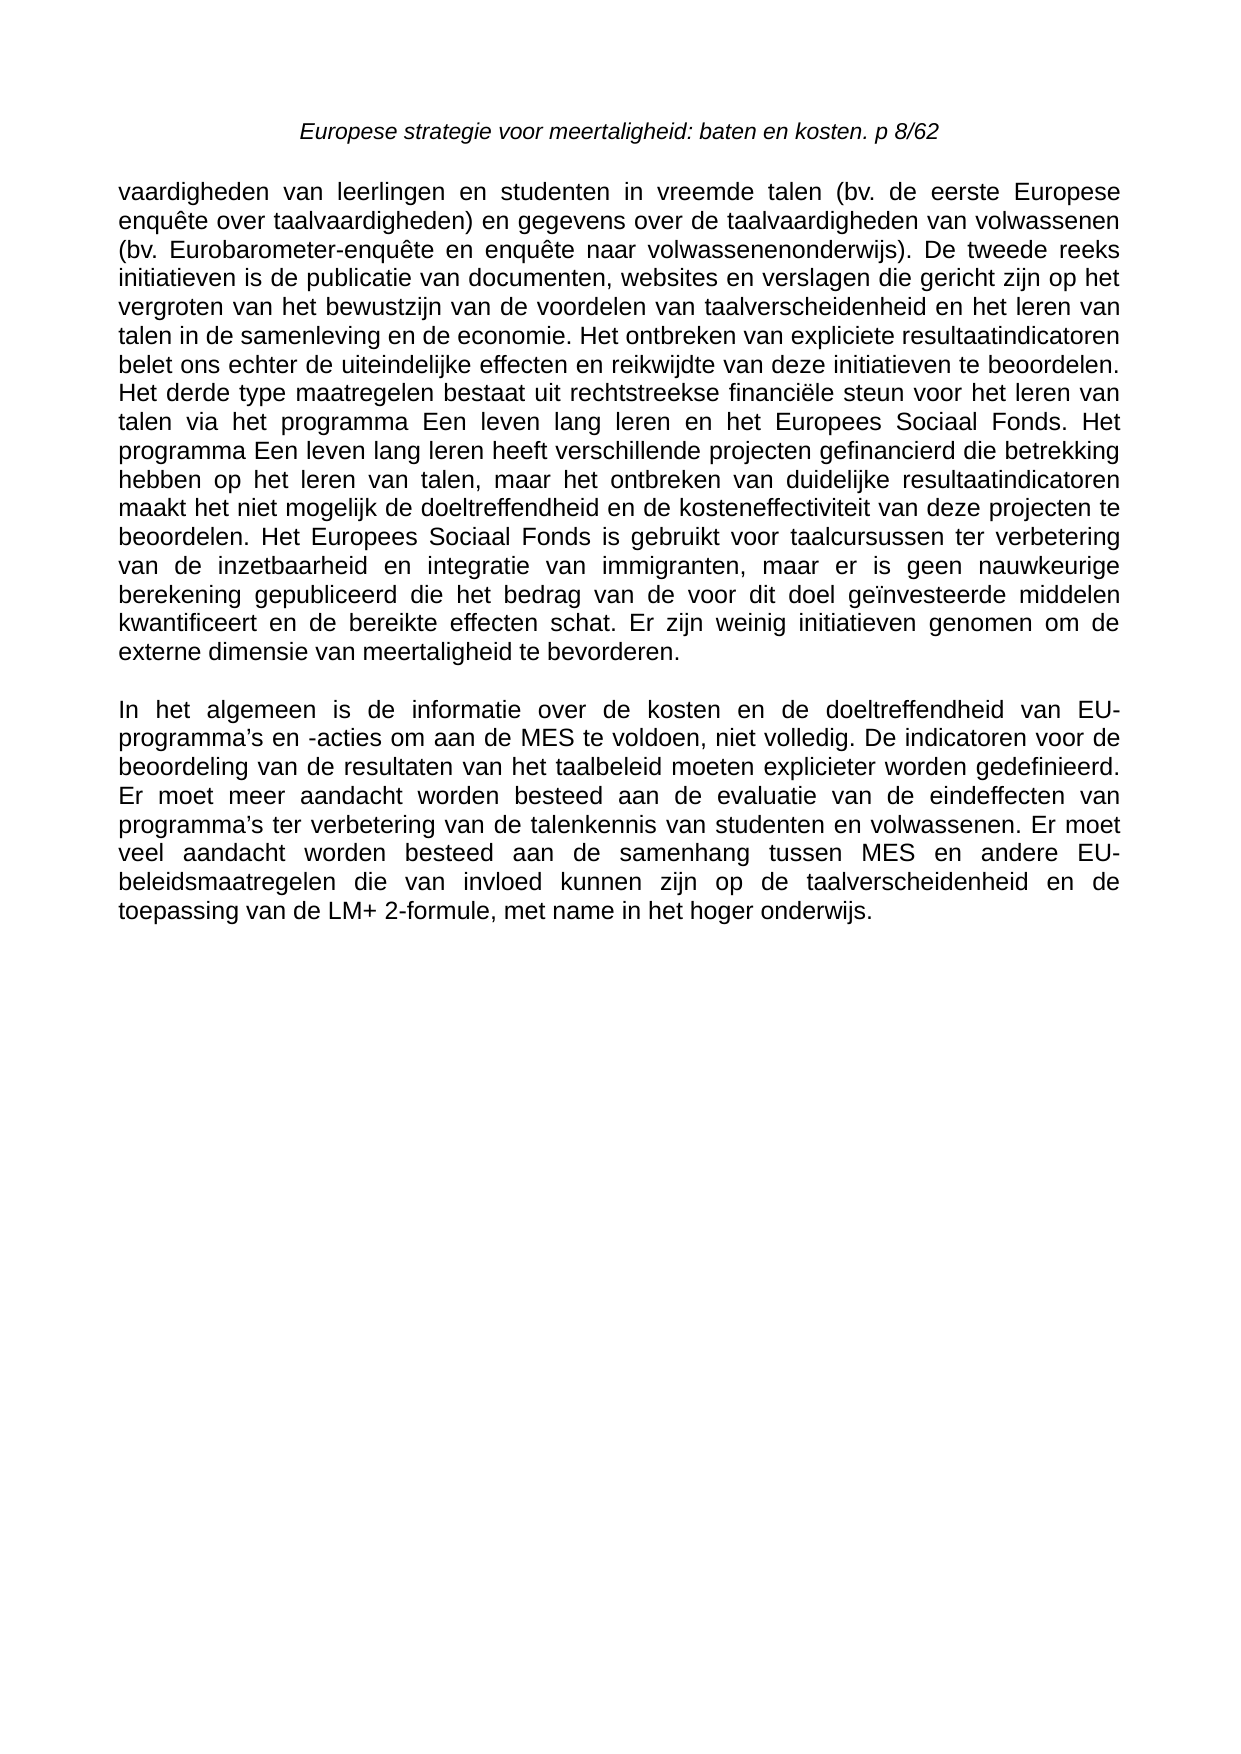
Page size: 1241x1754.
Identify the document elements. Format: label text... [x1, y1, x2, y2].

text vaardigheden van leerlingen en studenten in vreemde talen (bv. de eerste Europese enquête over taalvaardigheden) en gegevens over de taalvaardigheden van volwassenen (bv. Eurobarometer-enquête en enquête naar volwassenenonderwijs). De tweede reeks initiatieven is de publicatie van documenten, websites en verslagen die gericht zijn op het vergroten van het bewustzijn van de voordelen van taalverscheidenheid en het leren van talen in de samenleving en de economie. Het ontbreken van expliciete resultaatindicatoren belet ons echter de uiteindelijke effecten en reikwijdte van deze initiatieven te beoordelen. Het derde type maatregelen bestaat uit rechtstreekse financiële steun voor het leren van talen via het programma Een leven lang leren en het Europees Sociaal Fonds. Het programma Een leven lang leren heeft verschillende projecten gefinancierd die betrekking hebben op het leren van talen, maar het ontbreken van duidelijke resultaatindicatoren maakt het niet mogelijk de doeltreffendheid en de kosteneffectiviteit van deze projecten te beoordelen. Het Europees Sociaal Fonds is gebruikt voor taalcursussen ter verbetering van de inzetbaarheid en integratie van immigranten, maar er is geen nauwkeurige berekening gepubliceerd die het bedrag van de voor dit doel geïnvesteerde middelen kwantificeert en de bereikte effecten schat. Er zijn weinig initiatieven genomen om de externe dimensie van meertaligheid te bevorderen. [118, 177, 1122, 666]
text In het algemeen is de informatie over de kosten en de doeltreffendheid van EU-programma’s en -acties om aan de MES te voldoen, niet volledig. De indicatoren voor de beoordeling van de resultaten van het taalbeleid moeten explicieter worden gedefinieerd. Er moet meer aandacht worden besteed aan de evaluatie van de eindeffecten van programma’s ter verbetering van de talenkennis van studenten en volwassenen. Er moet veel aandacht worden besteed aan de samenhang tussen MES en andere EU-beleidsmaatregelen die van invloed kunnen zijn op de taalverscheidenheid en de toepassing van de LM+ 2-formule, met name in het hoger onderwijs. [118, 694, 1122, 924]
